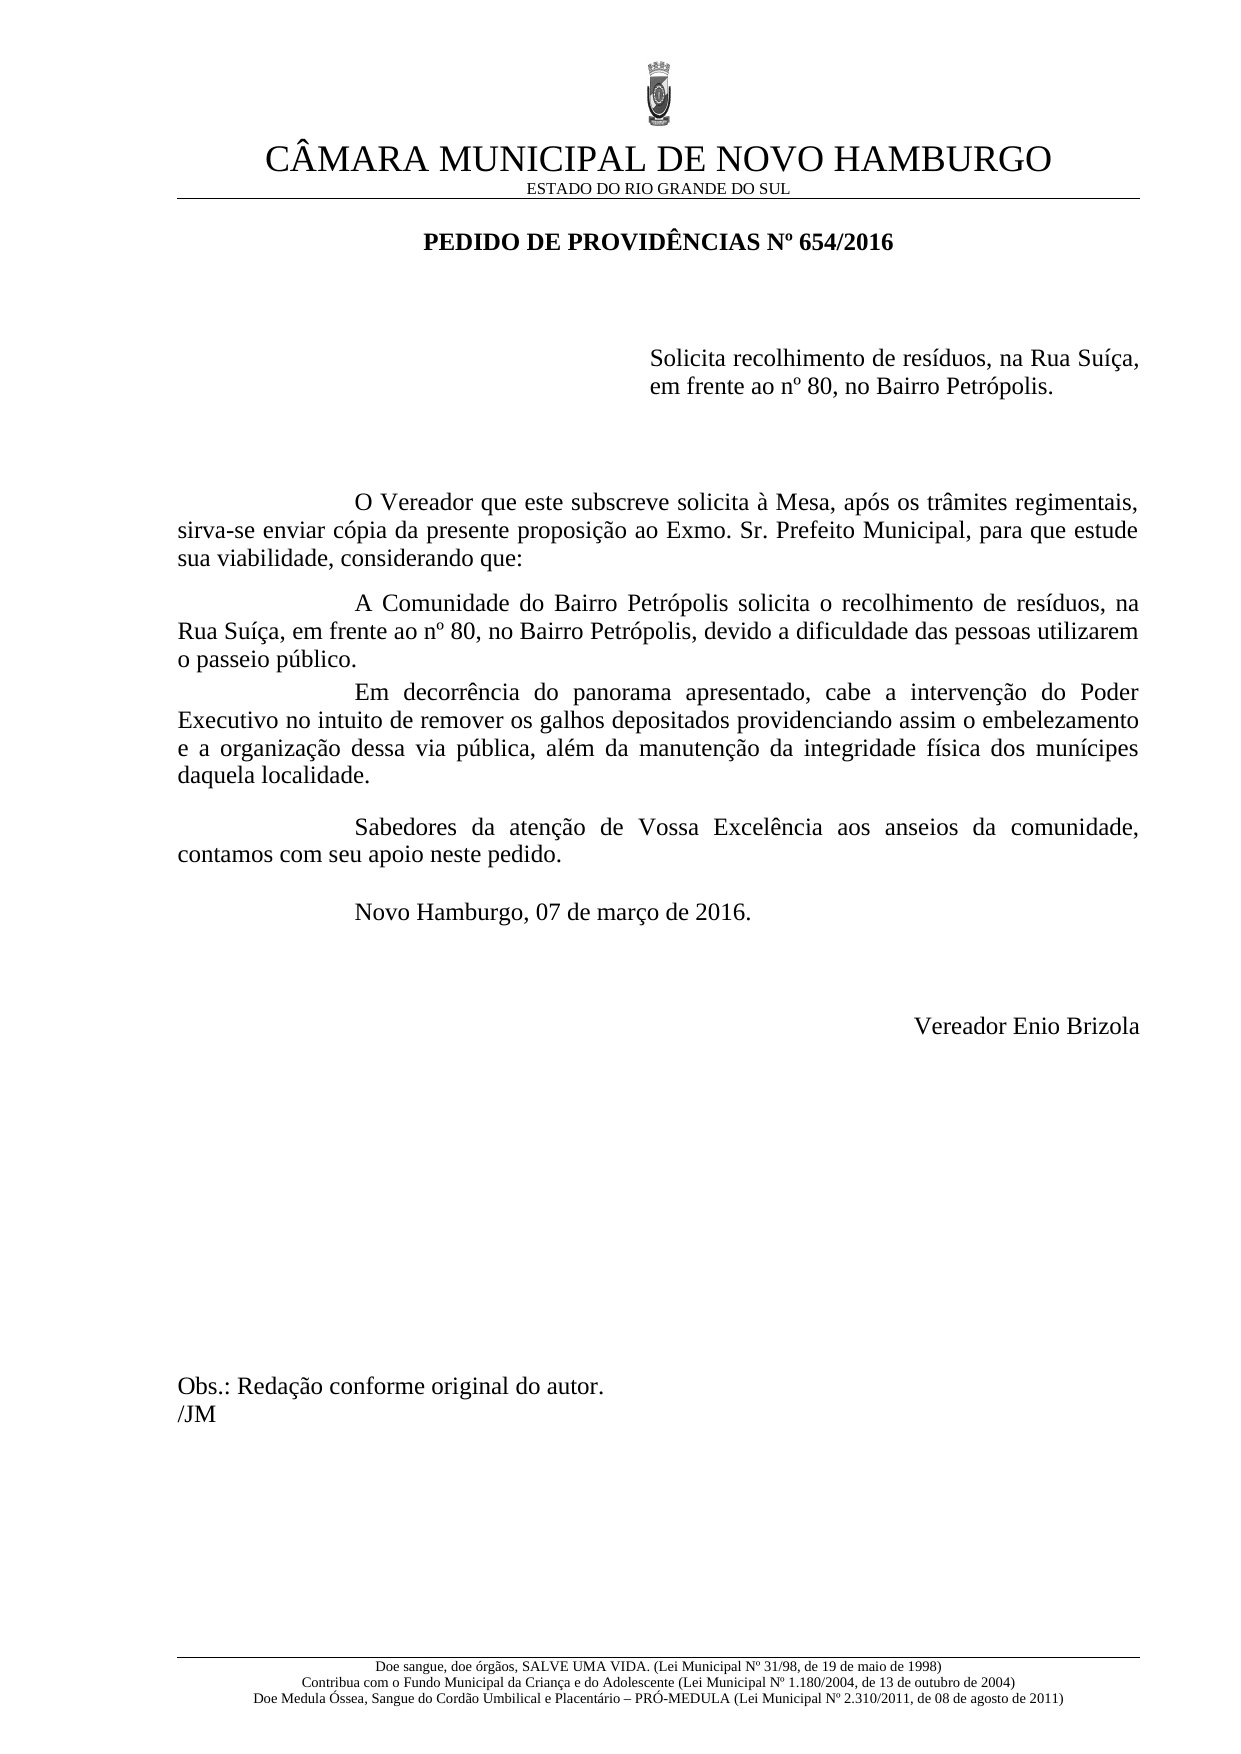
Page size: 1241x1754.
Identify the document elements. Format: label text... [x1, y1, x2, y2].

text O Vereador que este subscreve solicita à Mesa, após os trâmites regimentais, sirva-se enviar cópia da presente proposição ao Exmo. Sr. Prefeito Municipal, para que estude sua viabilidade, considerando que: [177, 488, 1140, 572]
text Obs.: Redação conforme original do autor. [177, 1372, 1140, 1400]
text Novo Hamburgo, 07 de março de 2016. [177, 898, 1140, 926]
text Vereador Enio Brizola [177, 1012, 1140, 1040]
text Solicita recolhimento de resíduos, na Rua Suíça, em frente ao nº 80, no Bairro Petrópolis. [649, 344, 1140, 400]
text PEDIDO DE PROVIDÊNCIAS Nº 654/2016 [177, 228, 1140, 256]
text Em decorrência do panorama apresentado, cabe a intervenção do Poder Executivo no intuito de remover os galhos depositados providenciando assim o embelezamento e a organização dessa via pública, além da manutenção da integridade física dos munícipes daquela localidade. [177, 678, 1140, 789]
text A Comunidade do Bairro Petrópolis solicita o recolhimento de resíduos, na Rua Suíça, em frente ao nº 80, no Bairro Petrópolis, devido a dificuldade das pessoas utilizarem o passeio público. [177, 589, 1140, 672]
text /JM [177, 1400, 1140, 1428]
text Sabedores da atenção de Vossa Excelência aos anseios da comunidade, contamos com seu apoio neste pedido. [177, 813, 1140, 868]
